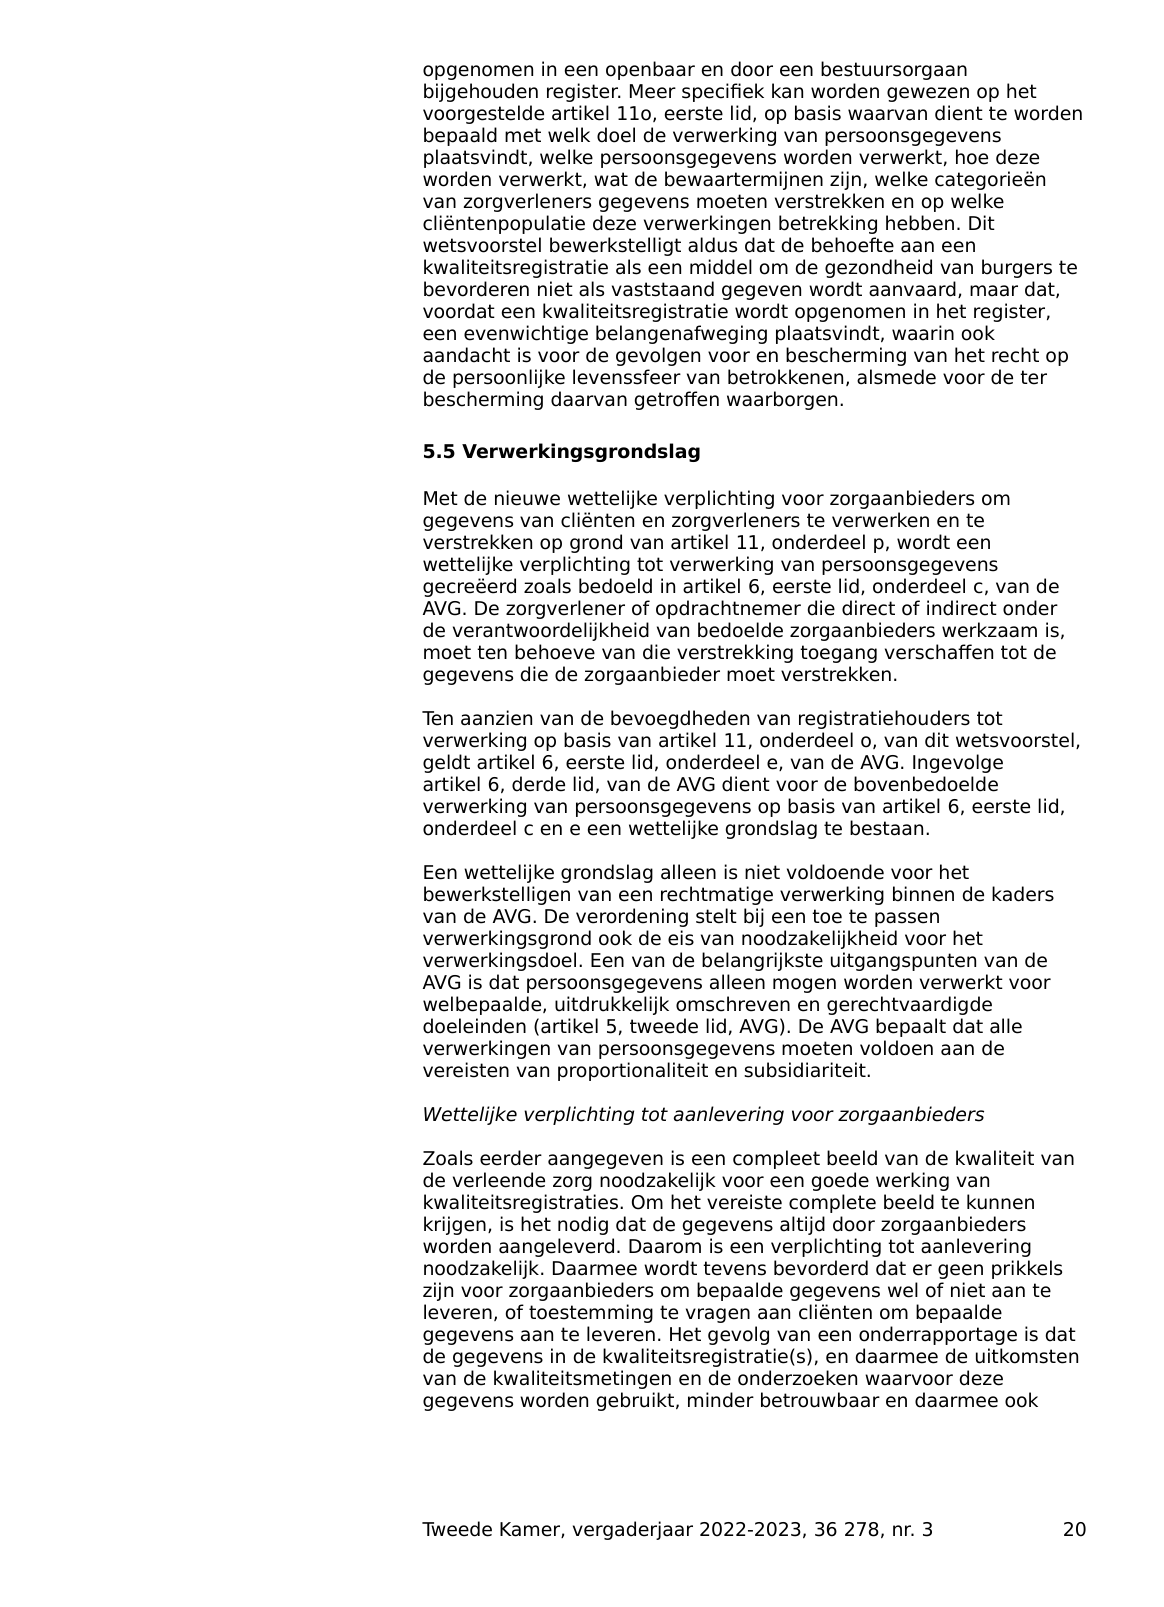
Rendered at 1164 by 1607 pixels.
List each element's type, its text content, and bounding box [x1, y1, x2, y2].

text Een wettelijke grondslag alleen is niet voldoende voor het bewerkstelligen van een rechtmatige verwerking binnen de kaders van de AVG. De verordening stelt bij een toe te passen verwerkingsgrond ook de eis van noodzakelijkheid voor het verwerkingsdoel. Een van de belangrijkste uitgangspunten van de AVG is dat persoonsgegevens alleen mogen worden verwerkt voor welbepaalde, uitdrukkelijk omschreven en gerechtvaardigde doeleinden (artikel 5, tweede lid, AVG). De AVG bepaalt dat alle verwerkingen van persoonsgegevens moeten voldoen aan de vereisten van proportionaliteit en subsidiariteit. [422, 862, 1087, 1082]
text Met de nieuwe wettelijke verplichting voor zorgaanbieders om gegevens van cliënten en zorgverleners te verwerken en te verstrekken op grond van artikel 11, onderdeel p, wordt een wettelijke verplichting tot verwerking van persoonsgegevens gecreëerd zoals bedoeld in artikel 6, eerste lid, onderdeel c, van de AVG. De zorgverlener of opdrachtnemer die direct of indirect onder de verantwoordelijkheid van bedoelde zorgaanbieders werkzaam is, moet ten behoeve van die verstrekking toegang verschaffen tot de gegevens die de zorgaanbieder moet verstrekken. [422, 488, 1087, 686]
text opgenomen in een openbaar en door een bestuursorgaan bijgehouden register. Meer specifiek kan worden gewezen op het voorgestelde artikel 11o, eerste lid, op basis waarvan dient te worden bepaald met welk doel de verwerking van persoonsgegevens plaatsvindt, welke persoonsgegevens worden verwerkt, hoe deze worden verwerkt, wat de bewaartermijnen zijn, welke categorieën van zorgverleners gegevens moeten verstrekken en op welke cliëntenpopulatie deze verwerkingen betrekking hebben. Dit wetsvoorstel bewerkstelligt aldus dat de behoefte aan een kwaliteitsregistratie als een middel om de gezondheid van burgers te bevorderen niet als vaststaand gegeven wordt aanvaard, maar dat, voordat een kwaliteitsregistratie wordt opgenomen in het register, een evenwichtige belangenafweging plaatsvindt, waarin ook aandacht is voor de gevolgen voor en bescherming van het recht op de persoonlijke levenssfeer van betrokkenen, alsmede voor de ter bescherming daarvan getroffen waarborgen. [422, 59, 1087, 411]
text Zoals eerder aangegeven is een compleet beeld van de kwaliteit van de verleende zorg noodzakelijk voor een goede werking van kwaliteitsregistraties. Om het vereiste complete beeld te kunnen krijgen, is het nodig dat de gegevens altijd door zorgaanbieders worden aangeleverd. Daarom is een verplichting tot aanlevering noodzakelijk. Daarmee wordt tevens bevorderd dat er geen prikkels zijn voor zorgaanbieders om bepaalde gegevens wel of niet aan te leveren, of toestemming te vragen aan cliënten om bepaalde gegevens aan te leveren. Het gevolg van een onderrapportage is dat de gegevens in de kwaliteitsregistratie(s), en daarmee de uitkomsten van de kwaliteitsmetingen en de onderzoeken waarvoor deze gegevens worden gebruikt, minder betrouwbaar en daarmee ook [422, 1148, 1087, 1412]
text Ten aanzien van de bevoegdheden van registratiehouders tot verwerking op basis van artikel 11, onderdeel o, van dit wetsvoorstel, geldt artikel 6, eerste lid, onderdeel e, van de AVG. Ingevolge artikel 6, derde lid, van de AVG dient voor de bovenbedoelde verwerking van persoonsgegevens op basis van artikel 6, eerste lid, onderdeel c en e een wettelijke grondslag te bestaan. [422, 708, 1087, 839]
subtitle Wettelijke verplichting tot aanlevering voor zorgaanbieders [422, 1104, 1087, 1126]
subtitle 5.5 Verwerkingsgrondslag [422, 441, 1087, 463]
